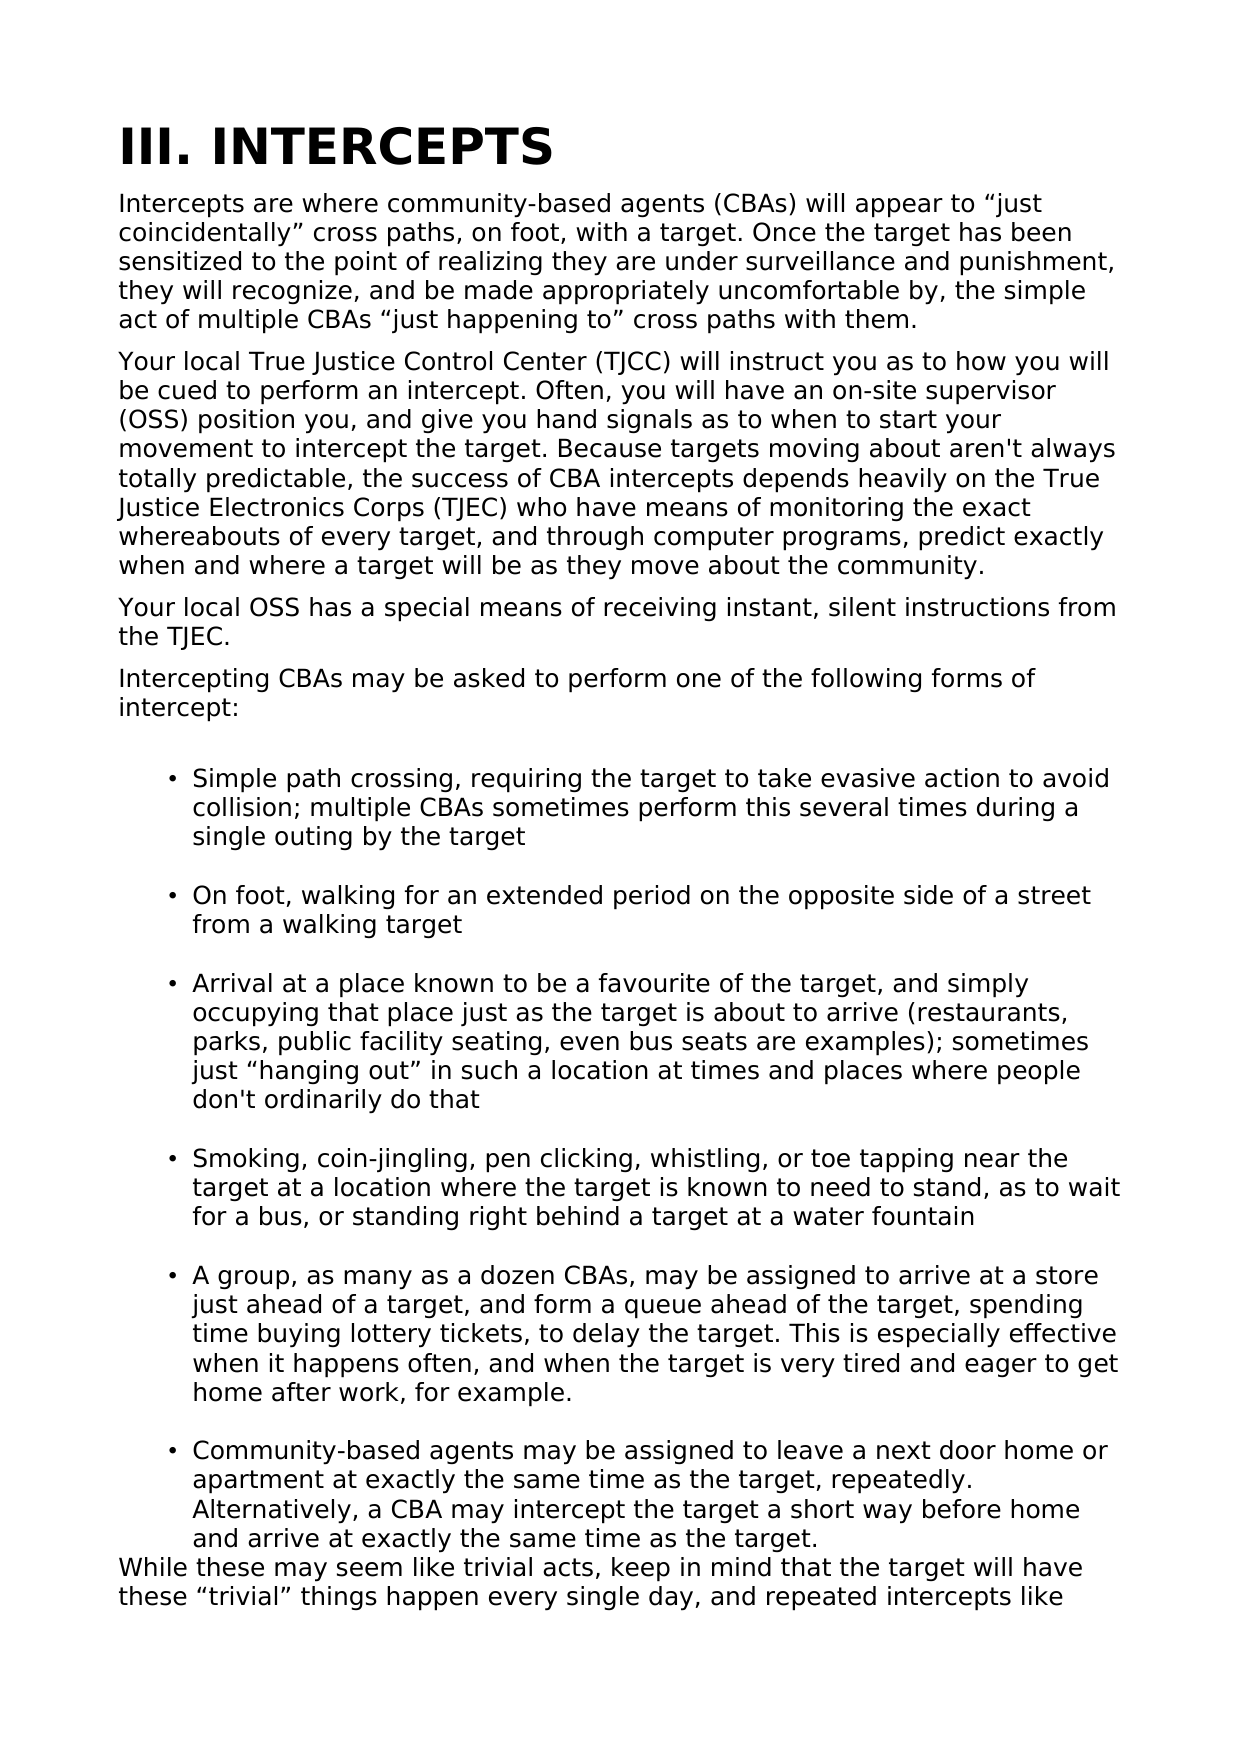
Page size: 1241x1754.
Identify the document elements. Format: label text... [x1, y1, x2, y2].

subtitle III. INTERCEPTS [118, 118, 1122, 176]
text Your local OSS has a special means of receiving instant, silent instructions from the TJEC. [118, 593, 1122, 651]
list On foot, walking for an extended period on the opposite side of a street from a walking target [177, 881, 1122, 939]
text Your local True Justice Control Center (TJCC) will instruct you as to how you will be cued to perform an intercept. Often, you will have an on-site supervisor (OSS) position you, and give you hand signals as to when to start your movement to intercept the target. Because targets moving about aren't always totally predictable, the success of CBA intercepts depends heavily on the True Justice Electronics Corps (TJEC) who have means of monitoring the exact whereabouts of every target, and through computer programs, predict exactly when and where a target will be as they move about the community. [118, 347, 1122, 581]
list Arrival at a place known to be a favourite of the target, and simply occupying that place just as the target is about to arrive (restaurants, parks, public facility seating, even bus seats are examples); sometimes just “hanging out” in such a location at times and places where people don't ordinarily do that [177, 969, 1122, 1115]
text Intercepting CBAs may be asked to perform one of the following forms of intercept: [118, 664, 1122, 722]
list Smoking, coin-jingling, pen clicking, whistling, or toe tapping near the target at a location where the target is known to need to stand, as to wait for a bus, or standing right behind a target at a water fountain [177, 1144, 1122, 1232]
list Community-based agents may be assigned to leave a next door home or apartment at exactly the same time as the target, repeatedly. Alternatively, a CBA may intercept the target a short way before home and arrive at exactly the same time as the target. [177, 1437, 1122, 1553]
list Simple path crossing, requiring the target to take evasive action to avoid collision; multiple CBAs sometimes perform this several times during a single outing by the target [177, 764, 1122, 852]
list A group, as many as a dozen CBAs, may be assigned to arrive at a store just ahead of a target, and form a queue ahead of the target, spending time buying lottery tickets, to delay the target. This is especially effective when it happens often, and when the target is very tired and eager to get home after work, for example. [177, 1261, 1122, 1407]
text While these may seem like trivial acts, keep in mind that the target will have these “trivial” things happen every single day, and repeated intercepts like [118, 1553, 1122, 1612]
text Intercepts are where community-based agents (CBAs) will appear to “just coincidentally” cross paths, on foot, with a target. Once the target has been sensitized to the point of realizing they are under surveillance and punishment, they will recognize, and be made appropriately uncomfortable by, the simple act of multiple CBAs “just happening to” cross paths with them. [118, 189, 1122, 335]
